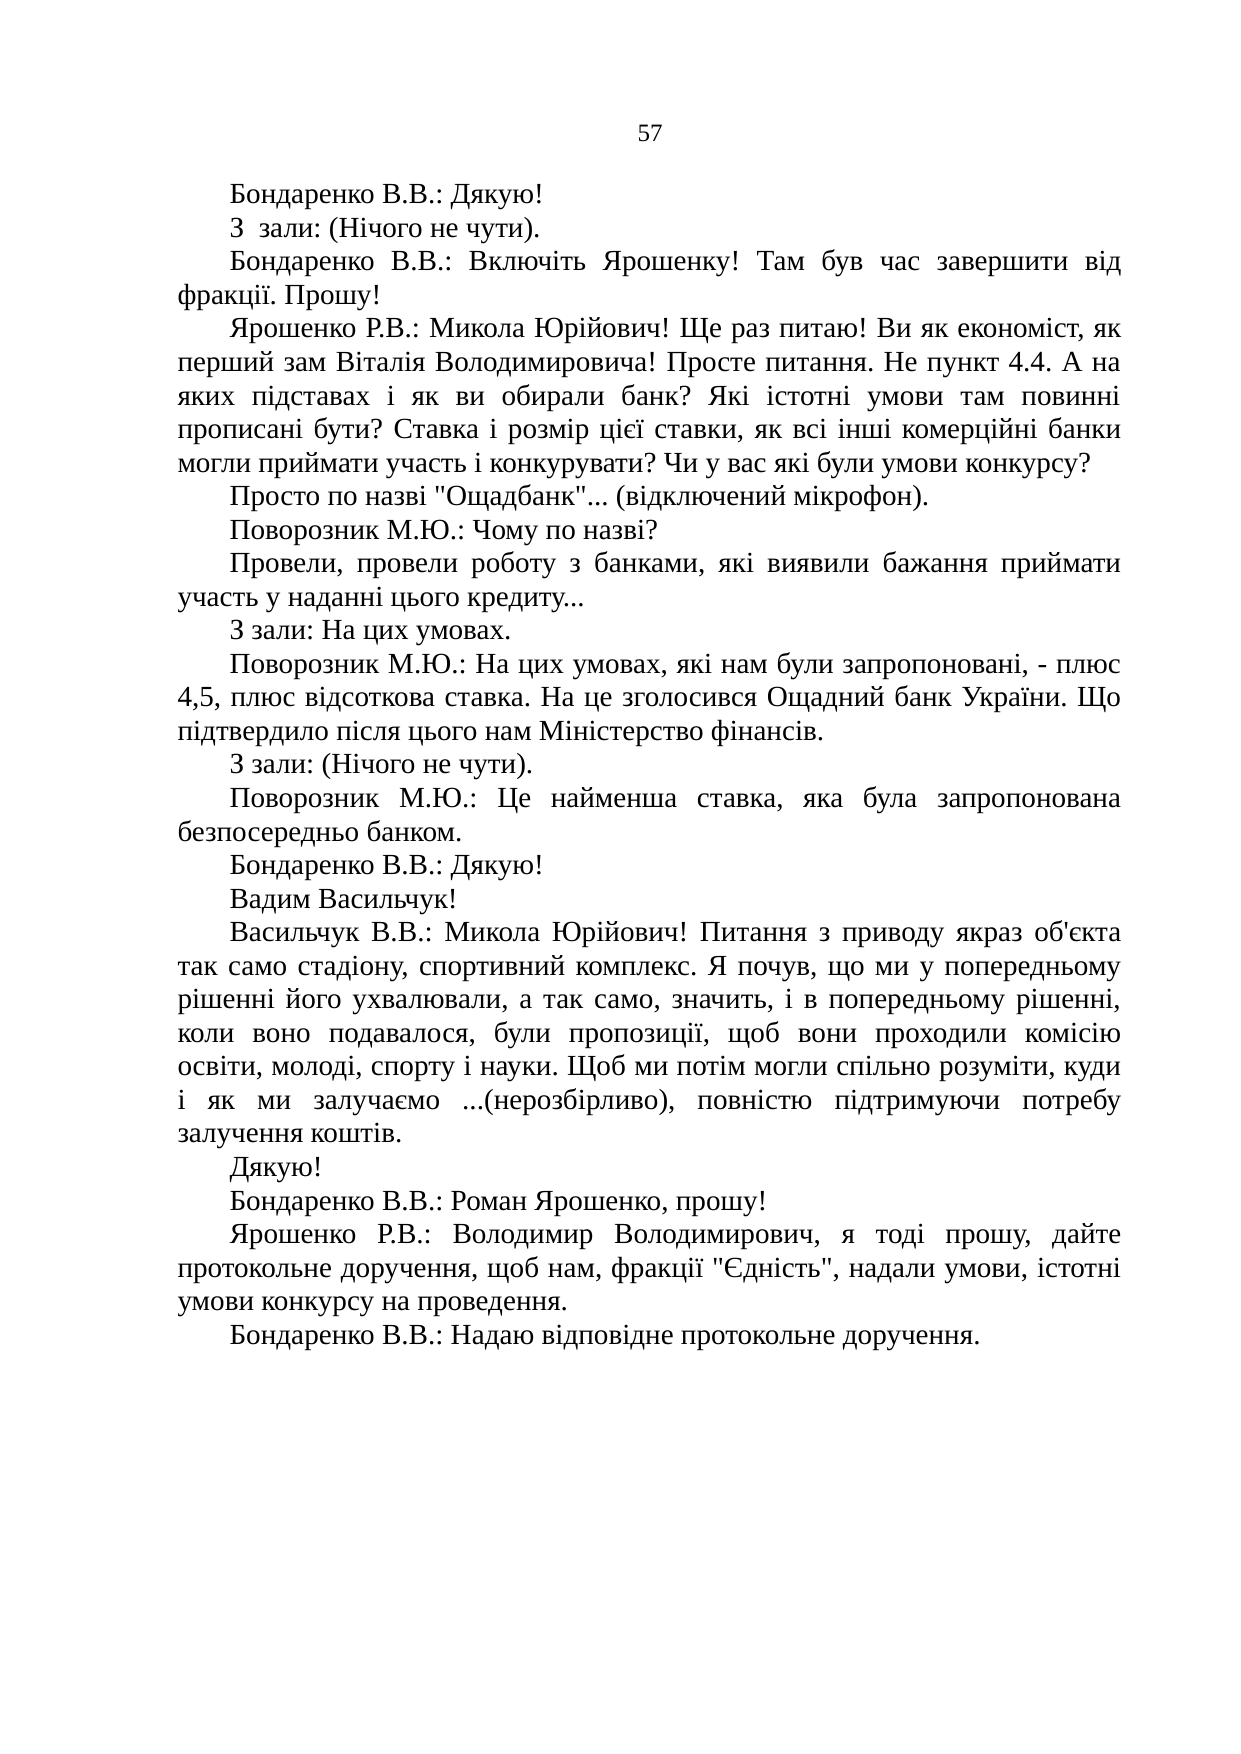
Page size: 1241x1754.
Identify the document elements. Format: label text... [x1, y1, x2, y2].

text Поворозник М.Ю.: Чому по назві? [177, 512, 1122, 545]
text З зали: (Нічого не чути). [177, 747, 1122, 780]
text Бондаренко В.В.: Надаю відповідне протокольне доручення. [177, 1317, 1122, 1350]
text Бондаренко В.В.: Дякую! [177, 847, 1122, 881]
text Ярошенко Р.В.: Володимир Володимирович, я тоді прошу, дайте протокольне доручення, щоб нам, фракції "Єдність", надали умови, істотні умови конкурсу на проведення. [177, 1216, 1122, 1317]
text Просто по назві "Ощадбанк"... (відключений мікрофон). [177, 478, 1122, 512]
text Васильчук В.В.: Микола Юрійович! Питання з приводу якраз об'єкта так само стадіону, спортивний комплекс. Я почув, що ми у попередньому рішенні його ухвалювали, а так само, значить, і в попередньому рішенні, коли воно подавалося, були пропозиції, щоб вони проходили комісію освіти, молоді, спорту і науки. Щоб ми потім могли спільно розуміти, куди і як ми залучаємо ...(нерозбірливо), повністю підтримуючи потребу залучення коштів. [177, 914, 1122, 1149]
text З зали: На цих умовах. [177, 612, 1122, 646]
text Бондаренко В.В.: Включіть Ярошенку! Там був час завершити від фракції. Прошу! [177, 243, 1122, 311]
text Бондаренко В.В.: Роман Ярошенко, прошу! [177, 1183, 1122, 1216]
text Поворозник М.Ю.: Це найменша ставка, яка була запропонована безпосередньо банком. [177, 780, 1122, 847]
text З зали: (Нічого не чути). [177, 210, 1122, 243]
text Ярошенко Р.В.: Микола Юрійович! Ще раз питаю! Ви як економіст, як перший зам Віталія Володимировича! Просте питання. Не пункт 4.4. А на яких підставах і як ви обирали банк? Які істотні умови там повинні прописані бути? Ставка і розмір цієї ставки, як всі інші комерційні банки могли приймати участь і конкурувати? Чи у вас які були умови конкурсу? [177, 311, 1122, 478]
text Дякую! [177, 1149, 1122, 1183]
text Бондаренко В.В.: Дякую! [177, 176, 1122, 210]
text Поворозник М.Ю.: На цих умовах, які нам були запропоновані, - плюс 4,5, плюс відсоткова ставка. На це зголосився Ощадний банк України. Що підтвердило після цього нам Міністерство фінансів. [177, 646, 1122, 747]
text Вадим Васильчук! [177, 881, 1122, 914]
text Провели, провели роботу з банками, які виявили бажання приймати участь у наданні цього кредиту... [177, 545, 1122, 612]
